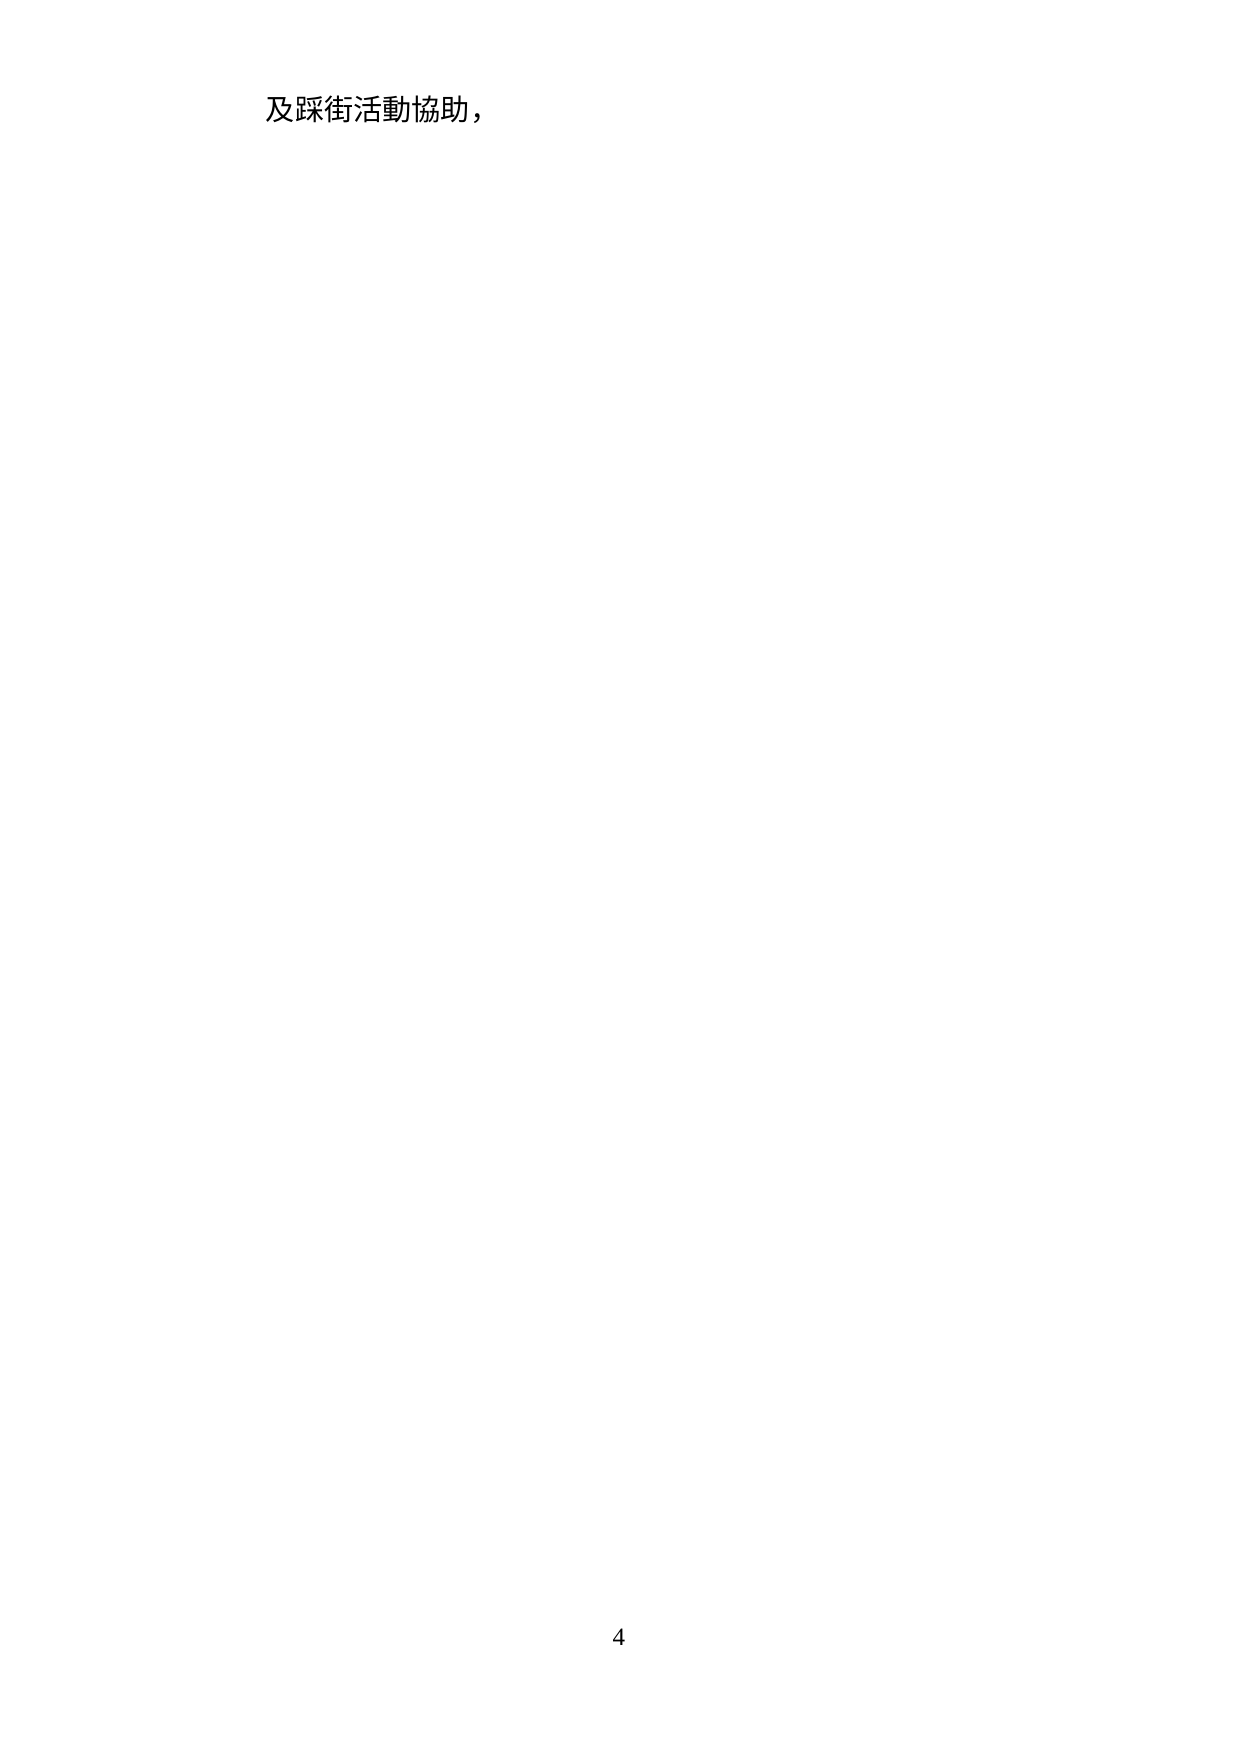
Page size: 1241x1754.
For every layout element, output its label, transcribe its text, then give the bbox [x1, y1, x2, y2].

list 及踩街活動協助， [223, 74, 1125, 132]
